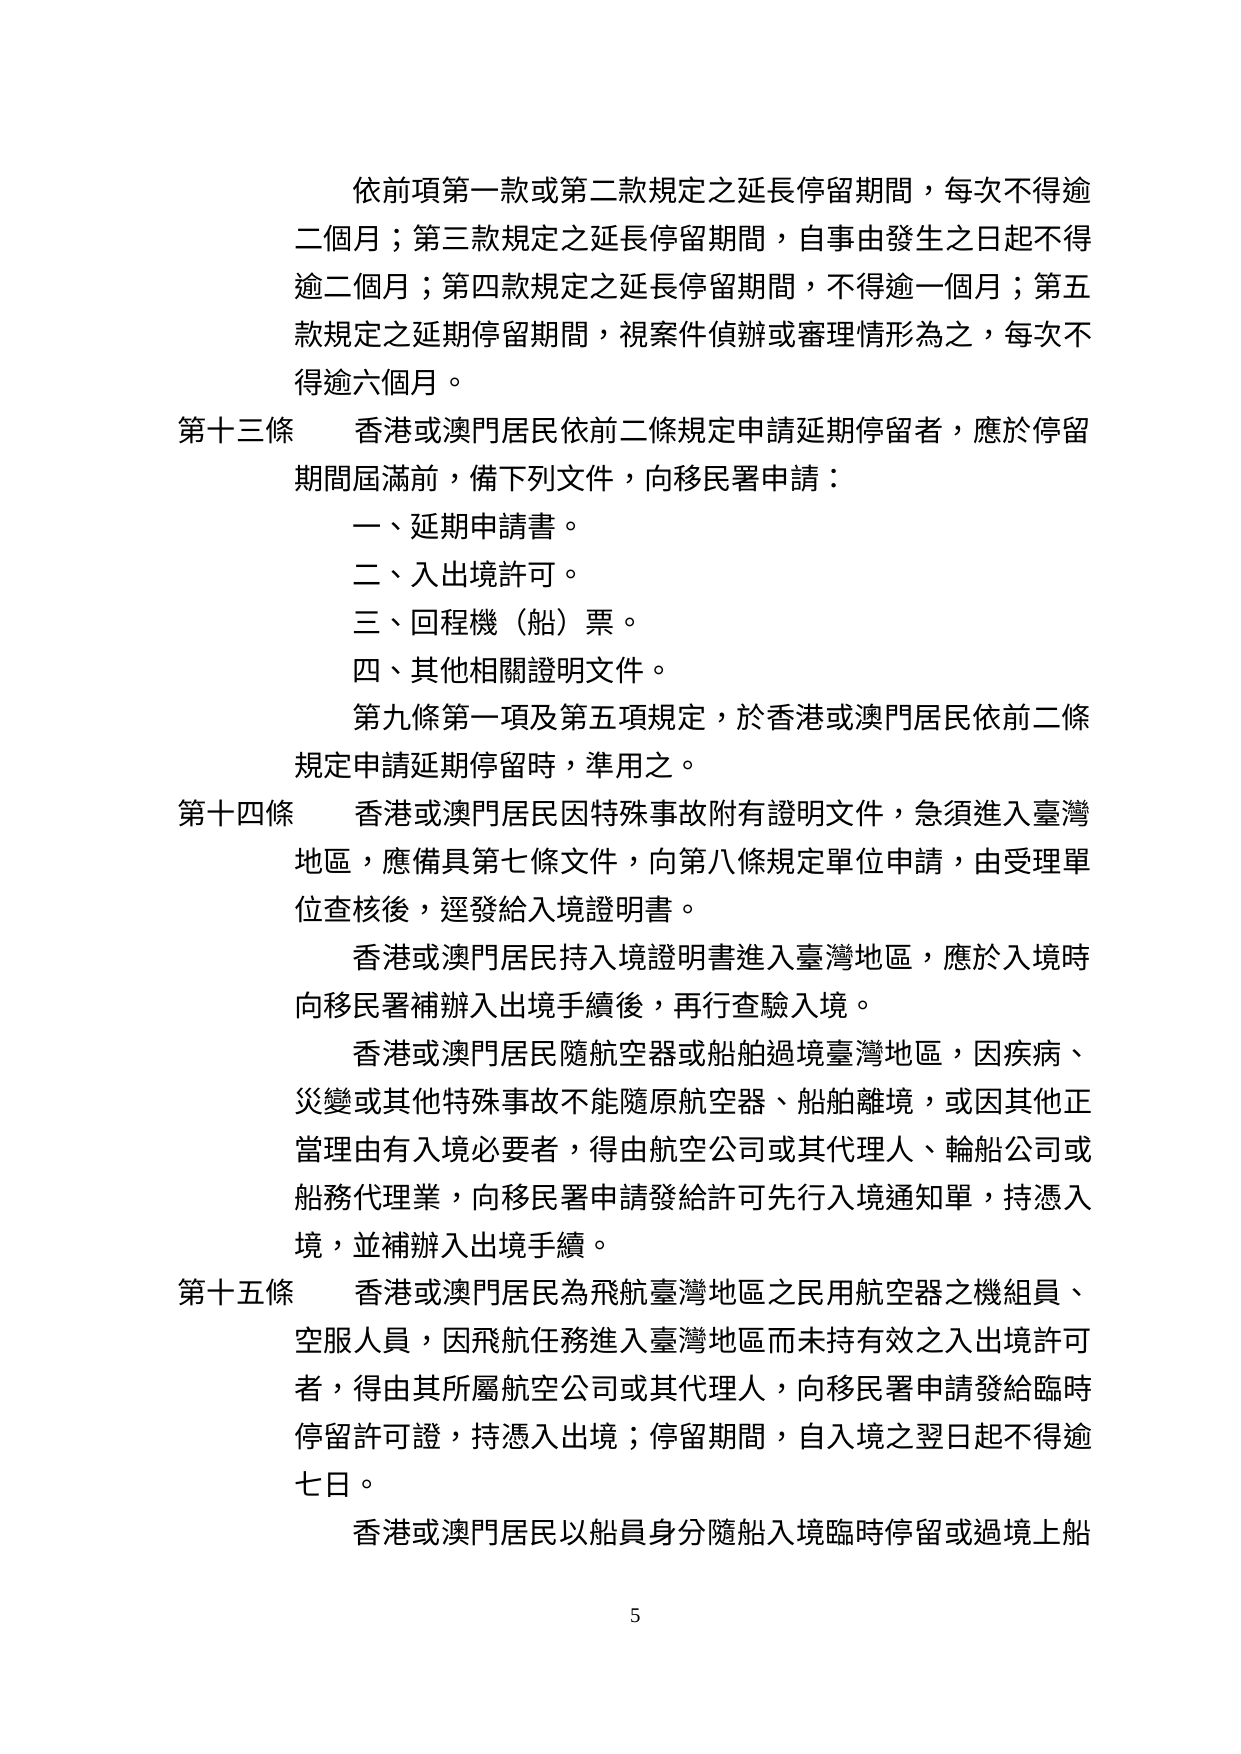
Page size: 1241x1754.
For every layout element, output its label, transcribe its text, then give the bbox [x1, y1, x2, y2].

text 第十四條 香港或澳門居民因特殊事故附有證明文件，急須進入臺灣地區，應備具第七條文件，向第八條規定單位申請，由受理單位查核後，逕發給入境證明書。 [177, 786, 1092, 930]
text 第十三條 香港或澳門居民依前二條規定申請延期停留者，應於停留期間屆滿前，備下列文件，向移民署申請： [177, 403, 1092, 499]
text 香港或澳門居民持入境證明書進入臺灣地區，應於入境時向移民署補辦入出境手續後，再行查驗入境。 [294, 930, 1092, 1026]
text 香港或澳門居民隨航空器或船舶過境臺灣地區，因疾病、災變或其他特殊事故不能隨原航空器、船舶離境，或因其他正當理由有入境必要者，得由航空公司或其代理人、輪船公司或船務代理業，向移民署申請發給許可先行入境通知單，持憑入境，並補辦入出境手續。 [294, 1026, 1092, 1266]
text 依前項第一款或第二款規定之延長停留期間，每次不得逾二個月；第三款規定之延長停留期間，自事由發生之日起不得逾二個月；第四款規定之延長停留期間，不得逾一個月；第五款規定之延期停留期間，視案件偵辦或審理情形為之，每次不得逾六個月。 [294, 163, 1092, 403]
text 一、延期申請書。 [177, 499, 1092, 547]
text 二、入出境許可。 [177, 547, 1092, 595]
text 三、回程機（船）票。 [177, 595, 1092, 643]
text 第十五條 香港或澳門居民為飛航臺灣地區之民用航空器之機組員、空服人員，因飛航任務進入臺灣地區而未持有效之入出境許可者，得由其所屬航空公司或其代理人，向移民署申請發給臨時停留許可證，持憑入出境；停留期間，自入境之翌日起不得逾七日。 [177, 1266, 1092, 1505]
text 香港或澳門居民以船員身分隨船入境臨時停留或過境上船 [294, 1505, 1092, 1553]
text 第九條第一項及第五項規定，於香港或澳門居民依前二條規定申請延期停留時，準用之。 [294, 691, 1092, 786]
text 四、其他相關證明文件。 [177, 643, 1092, 691]
